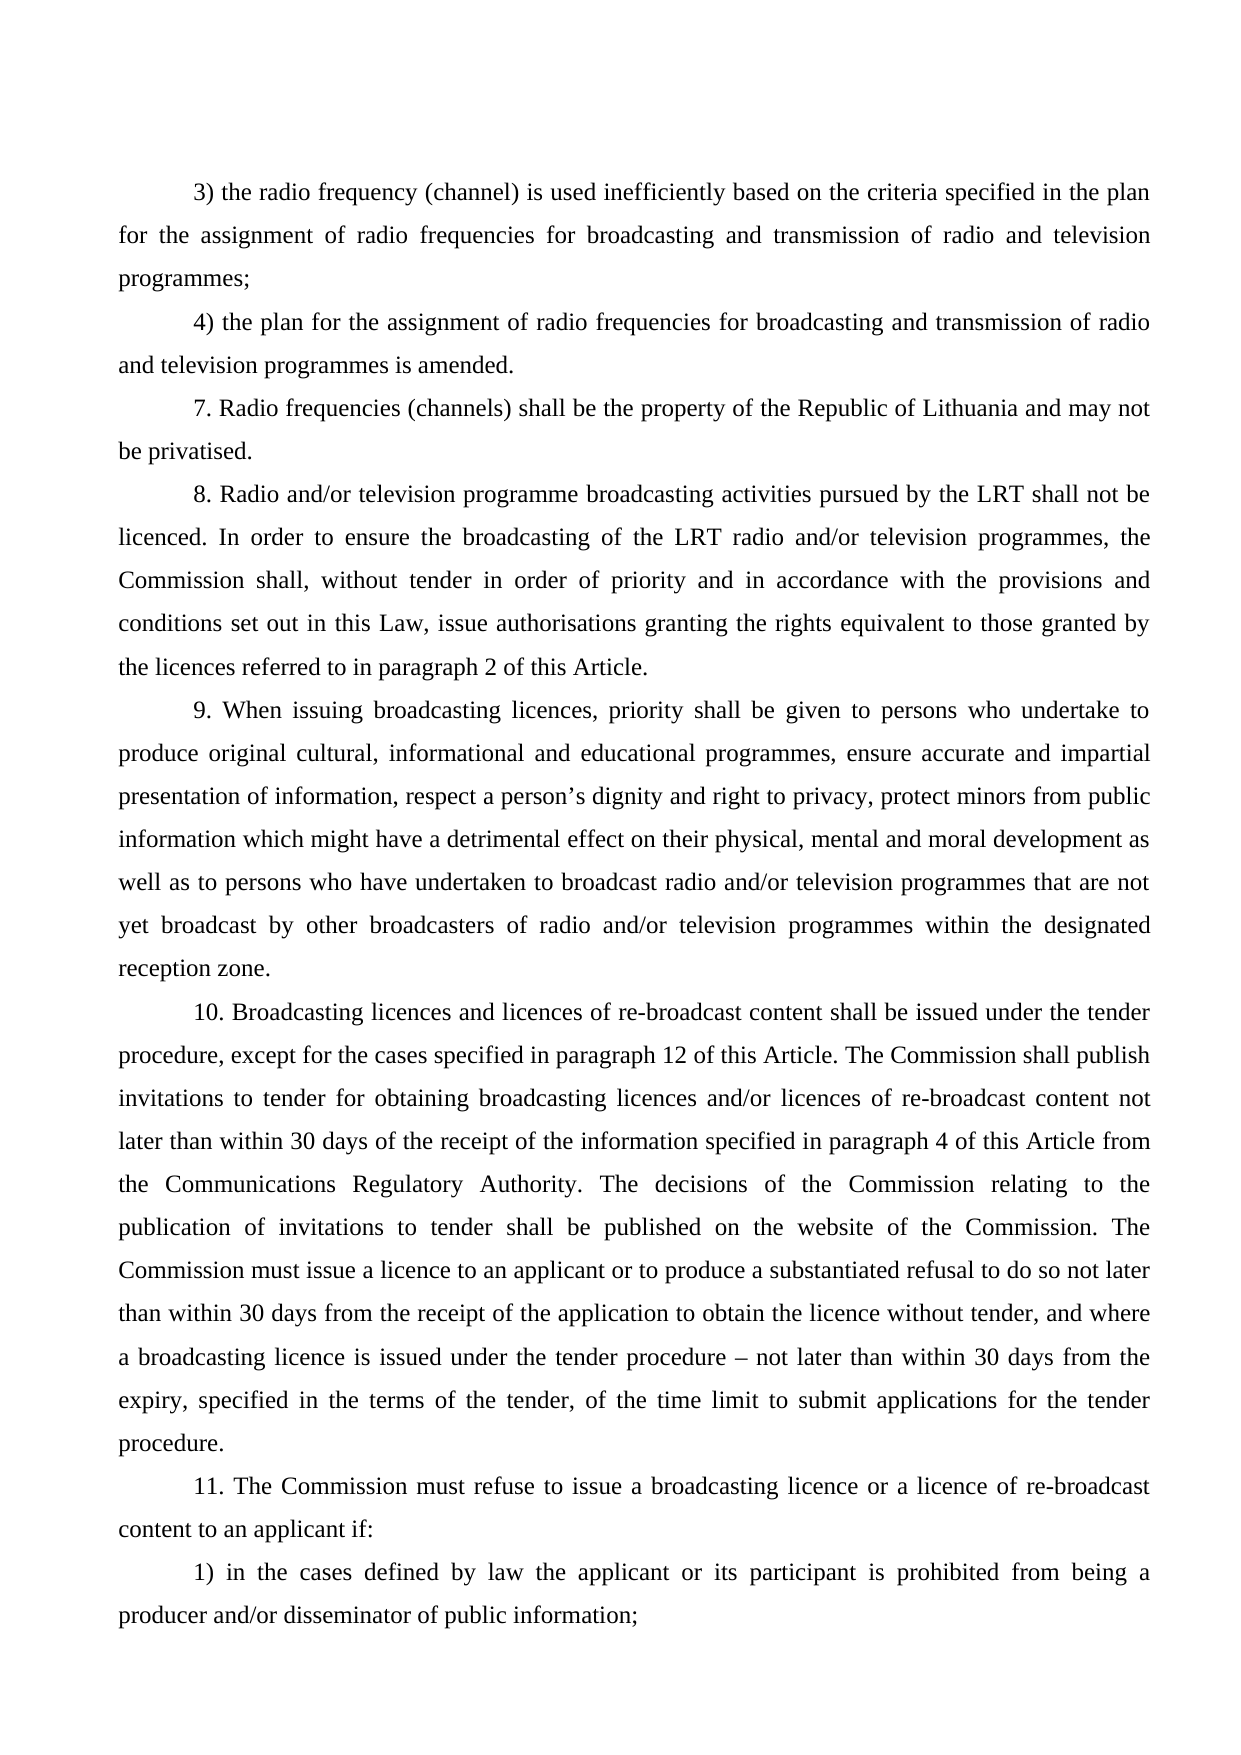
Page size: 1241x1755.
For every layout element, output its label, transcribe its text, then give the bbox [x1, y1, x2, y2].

text 1) in the cases defined by law the applicant or its participant is prohibited from being a producer and/or disseminator of public information; [118, 1557, 1152, 1629]
text 11. The Commission must refuse to issue a broadcasting licence or a licence of re-broadcast content to an applicant if: [118, 1471, 1152, 1543]
text 9. When issuing broadcasting licences, priority shall be given to persons who undertake to produce original cultural, informational and educational programmes, ensure accurate and impartial presentation of information, respect a person’s dignity and right to privacy, protect minors from public information which might have a detrimental effect on their physical, mental and moral development as well as to persons who have undertaken to broadcast radio and/or television programmes that are not yet broadcast by other broadcasters of radio and/or television programmes within the designated reception zone. [118, 695, 1152, 982]
text 8. Radio and/or television programme broadcasting activities pursued by the LRT shall not be licenced. In order to ensure the broadcasting of the LRT radio and/or television programmes, the Commission shall, without tender in order of priority and in accordance with the provisions and conditions set out in this Law, issue authorisations granting the rights equivalent to those granted by the licences referred to in paragraph 2 of this Article. [118, 479, 1152, 680]
text 7. Radio frequencies (channels) shall be the property of the Republic of Lithuania and may not be privatised. [118, 393, 1152, 465]
text 10. Broadcasting licences and licences of re-broadcast content shall be issued under the tender procedure, except for the cases specified in paragraph 12 of this Article. The Commission shall publish invitations to tender for obtaining broadcasting licences and/or licences of re-broadcast content not later than within 30 days of the receipt of the information specified in paragraph 4 of this Article from the Communications Regulatory Authority. The decisions of the Commission relating to the publication of invitations to tender shall be published on the website of the Commission. The Commission must issue a licence to an applicant or to produce a substantiated refusal to do so not later than within 30 days from the receipt of the application to obtain the licence without tender, and where a broadcasting licence is issued under the tender procedure – not later than within 30 days from the expiry, specified in the terms of the tender, of the time limit to submit applications for the tender procedure. [118, 997, 1152, 1457]
text 4) the plan for the assignment of radio frequencies for broadcasting and transmission of radio and television programmes is amended. [118, 307, 1152, 378]
text 3) the radio frequency (channel) is used inefficiently based on the criteria specified in the plan for the assignment of radio frequencies for broadcasting and transmission of radio and television programmes; [118, 177, 1152, 292]
